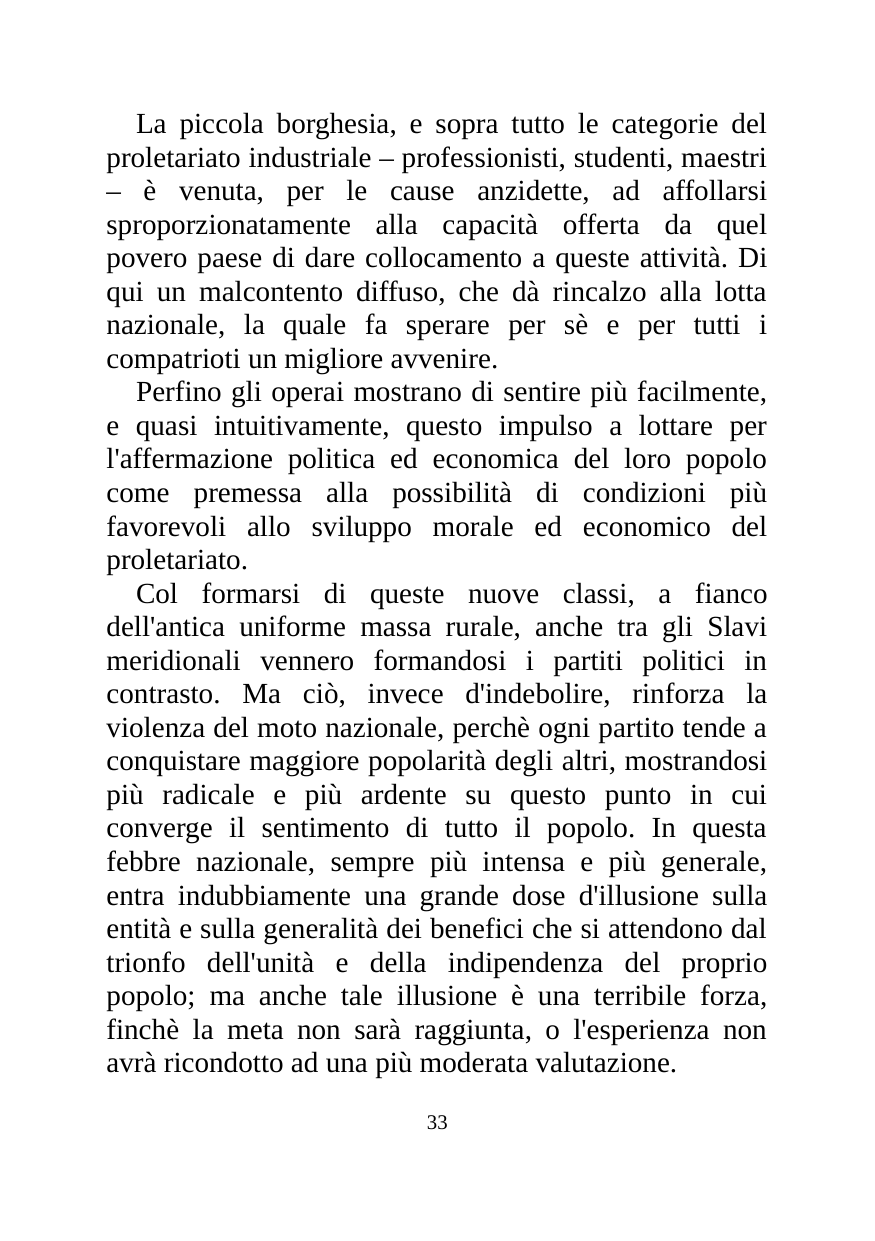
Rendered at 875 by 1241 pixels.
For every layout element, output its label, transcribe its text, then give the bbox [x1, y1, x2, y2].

text Col formarsi di queste nuove classi, a fianco dell'antica uniforme massa rurale, anche tra gli Slavi meridionali vennero formandosi i partiti politici in contrasto. Ma ciò, invece d'indebolire, rinforza la violenza del moto nazionale, perchè ogni partito tende a conquistare maggiore popolarità degli altri, mostrandosi più radicale e più ardente su questo punto in cui converge il sentimento di tutto il popolo. In questa febbre nazionale, sempre più intensa e più generale, entra indubbiamente una grande dose d'illusione sulla entità e sulla generalità dei benefici che si attendono dal trionfo dell'unità e della indipendenza del proprio popolo; ma anche tale illusione è una terribile forza, finchè la meta non sarà raggiunta, o l'esperienza non avrà ricondotto ad una più moderata valutazione. [106, 576, 768, 1079]
text La piccola borghesia, e sopra tutto le categorie del proletariato industriale – professionisti, studenti, maestri – è venuta, per le cause anzidette, ad affollarsi sproporzionatamente alla capacità offerta da quel povero paese di dare collocamento a queste attività. Di qui un malcontento diffuso, che dà rincalzo alla lotta nazionale, la quale fa sperare per sè e per tutti i compatrioti un migliore avvenire. [106, 106, 768, 374]
text Perfino gli operai mostrano di sentire più facilmente, e quasi intuitivamente, questo impulso a lottare per l'affermazione politica ed economica del loro popolo come premessa alla possibilità di condizioni più favorevoli allo sviluppo morale ed economico del proletariato. [106, 374, 768, 576]
